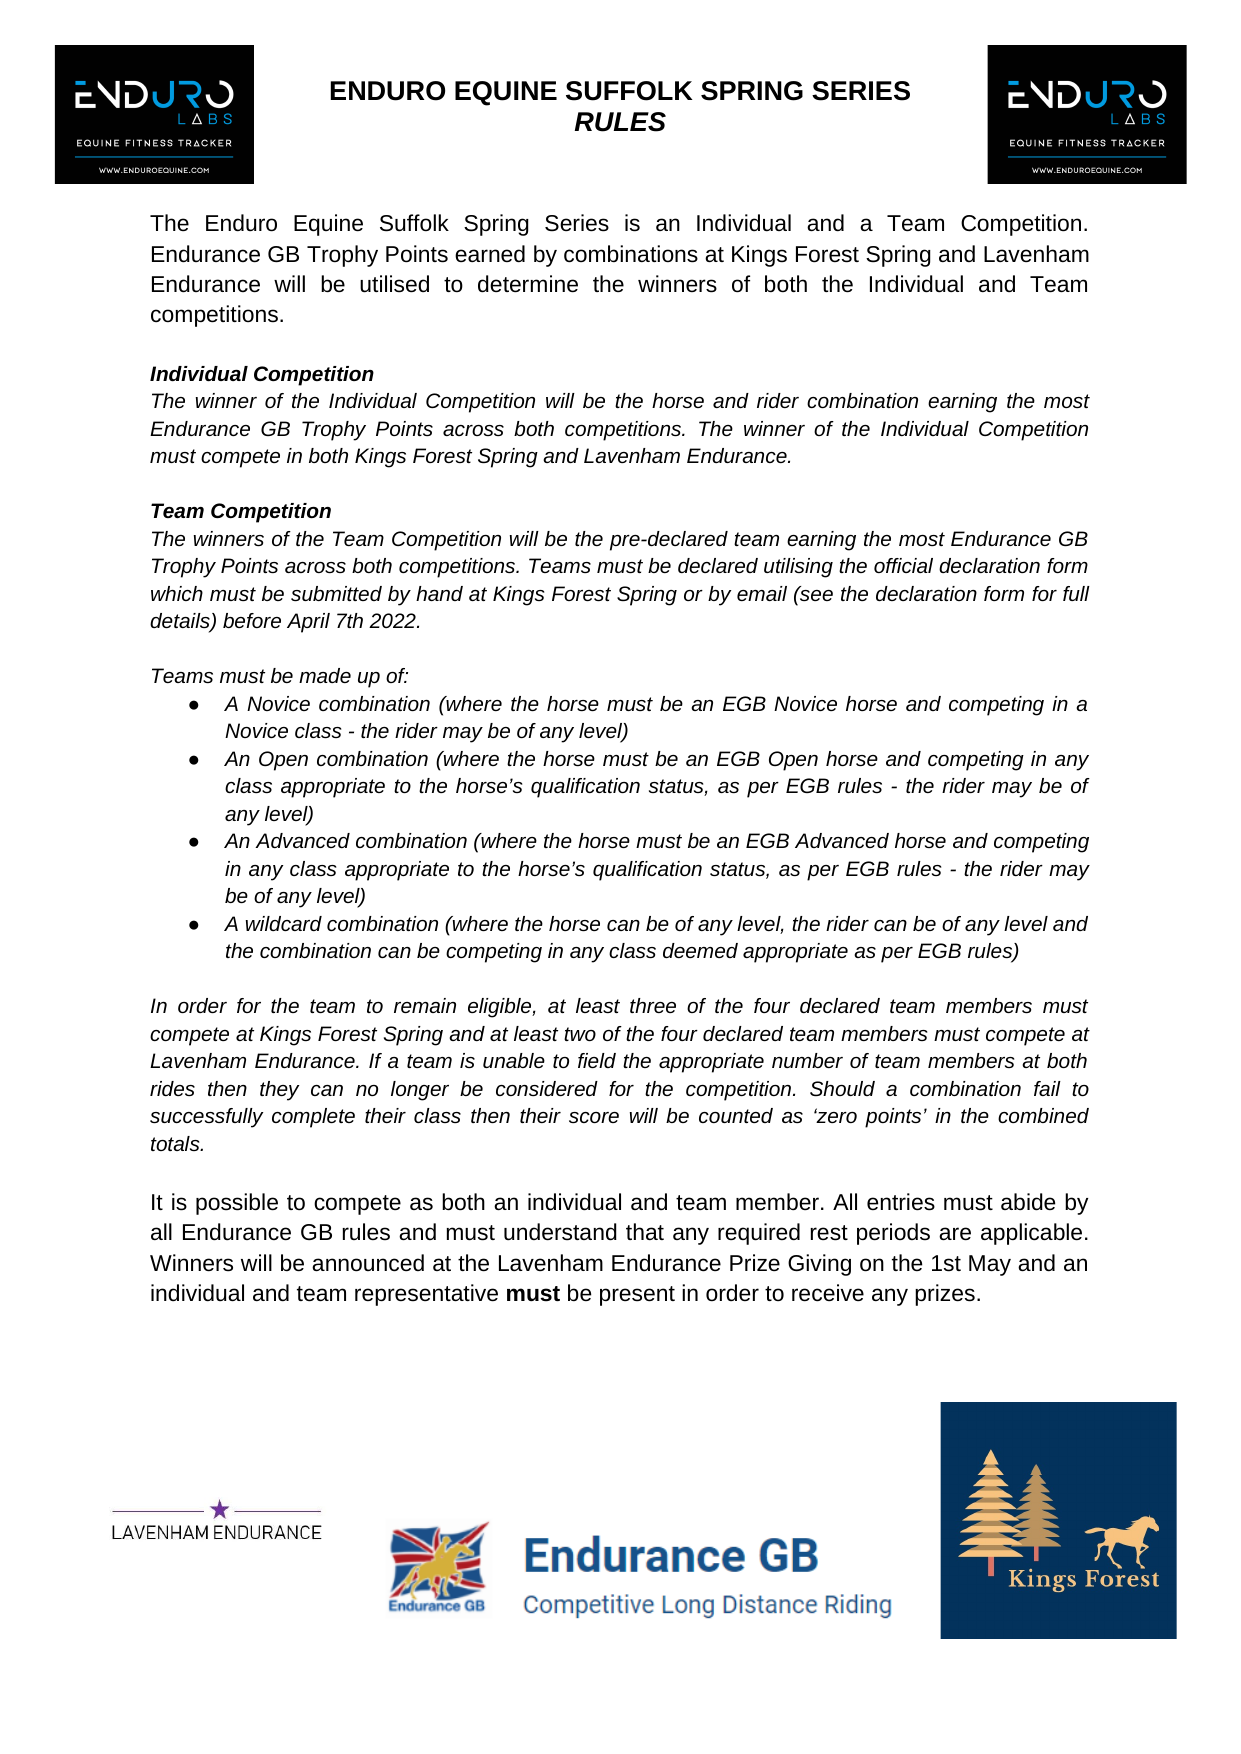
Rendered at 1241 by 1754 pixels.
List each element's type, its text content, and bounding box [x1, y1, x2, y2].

picture [54, 45, 254, 184]
text Teams must be made up of: [150, 664, 1090, 688]
list A Novice combination (where the horse must be an EGB Novice horse and competing in a Novice class - the rider may be of any level) [187, 691, 1090, 743]
list An Open combination (where the horse must be an EGB Open horse and competing in any class appropriate to the horse’s qualification status, as per EGB rules - the rider may be of any level) [187, 746, 1090, 825]
text The winner of the Individual Competition will be the horse and rider combination earning the most Endurance GB Trophy Points across both competitions. The winner of the Individual Competition must compete in both Kings Forest Spring and Lavenham Endurance. [150, 389, 1090, 468]
text It is possible to compete as both an individual and team member. All entries must abide by all Endurance GB rules and must understand that any required rest periods are applicable. Winners will be announced at the Lavenham Endurance Prize Giving on the 1st May and an individual and team representative must be present in order to receive any prizes. [150, 1189, 1090, 1306]
picture [987, 45, 1187, 184]
text Team Competition [150, 499, 1090, 523]
text Individual Competition [150, 361, 1090, 385]
text The winners of the Team Competition will be the pre-declared team earning the most Endurance GB Trophy Points across both competitions. Teams must be declared utilising the official declaration form which must be submitted by hand at Kings Forest Spring or by email (see the declaration form for full details) before April 7th 2022. [150, 526, 1090, 633]
picture [940, 1402, 1177, 1639]
text In order for the team to remain eligible, at least three of the four declared team members must compete at Kings Forest Spring and at least two of the four declared team members must compete at Lavenham Endurance. If a team is unable to field the appropriate number of team members at both rides then they can no longer be considered for the competition. Should a combination fail to successfully complete their class then their score will be counted as ‘zero points’ in the combined totals. [150, 994, 1090, 1155]
picture [100, 1402, 337, 1641]
text The Enduro Equine Suffolk Spring Series is an Individual and a Team Competition. Endurance GB Trophy Points earned by combinations at Kings Forest Spring and Lavenham Endurance will be utilised to determine the winners of both the Individual and Team competitions. [150, 210, 1090, 327]
picture [378, 1517, 898, 1627]
list A wildcard combination (where the horse can be of any level, the rider can be of any level and the combination can be competing in any class deemed appropriate as per EGB rules) [187, 911, 1090, 963]
list An Advanced combination (where the horse must be an EGB Advanced horse and competing in any class appropriate to the horse’s qualification status, as per EGB rules - the rider may be of any level) [187, 829, 1090, 908]
